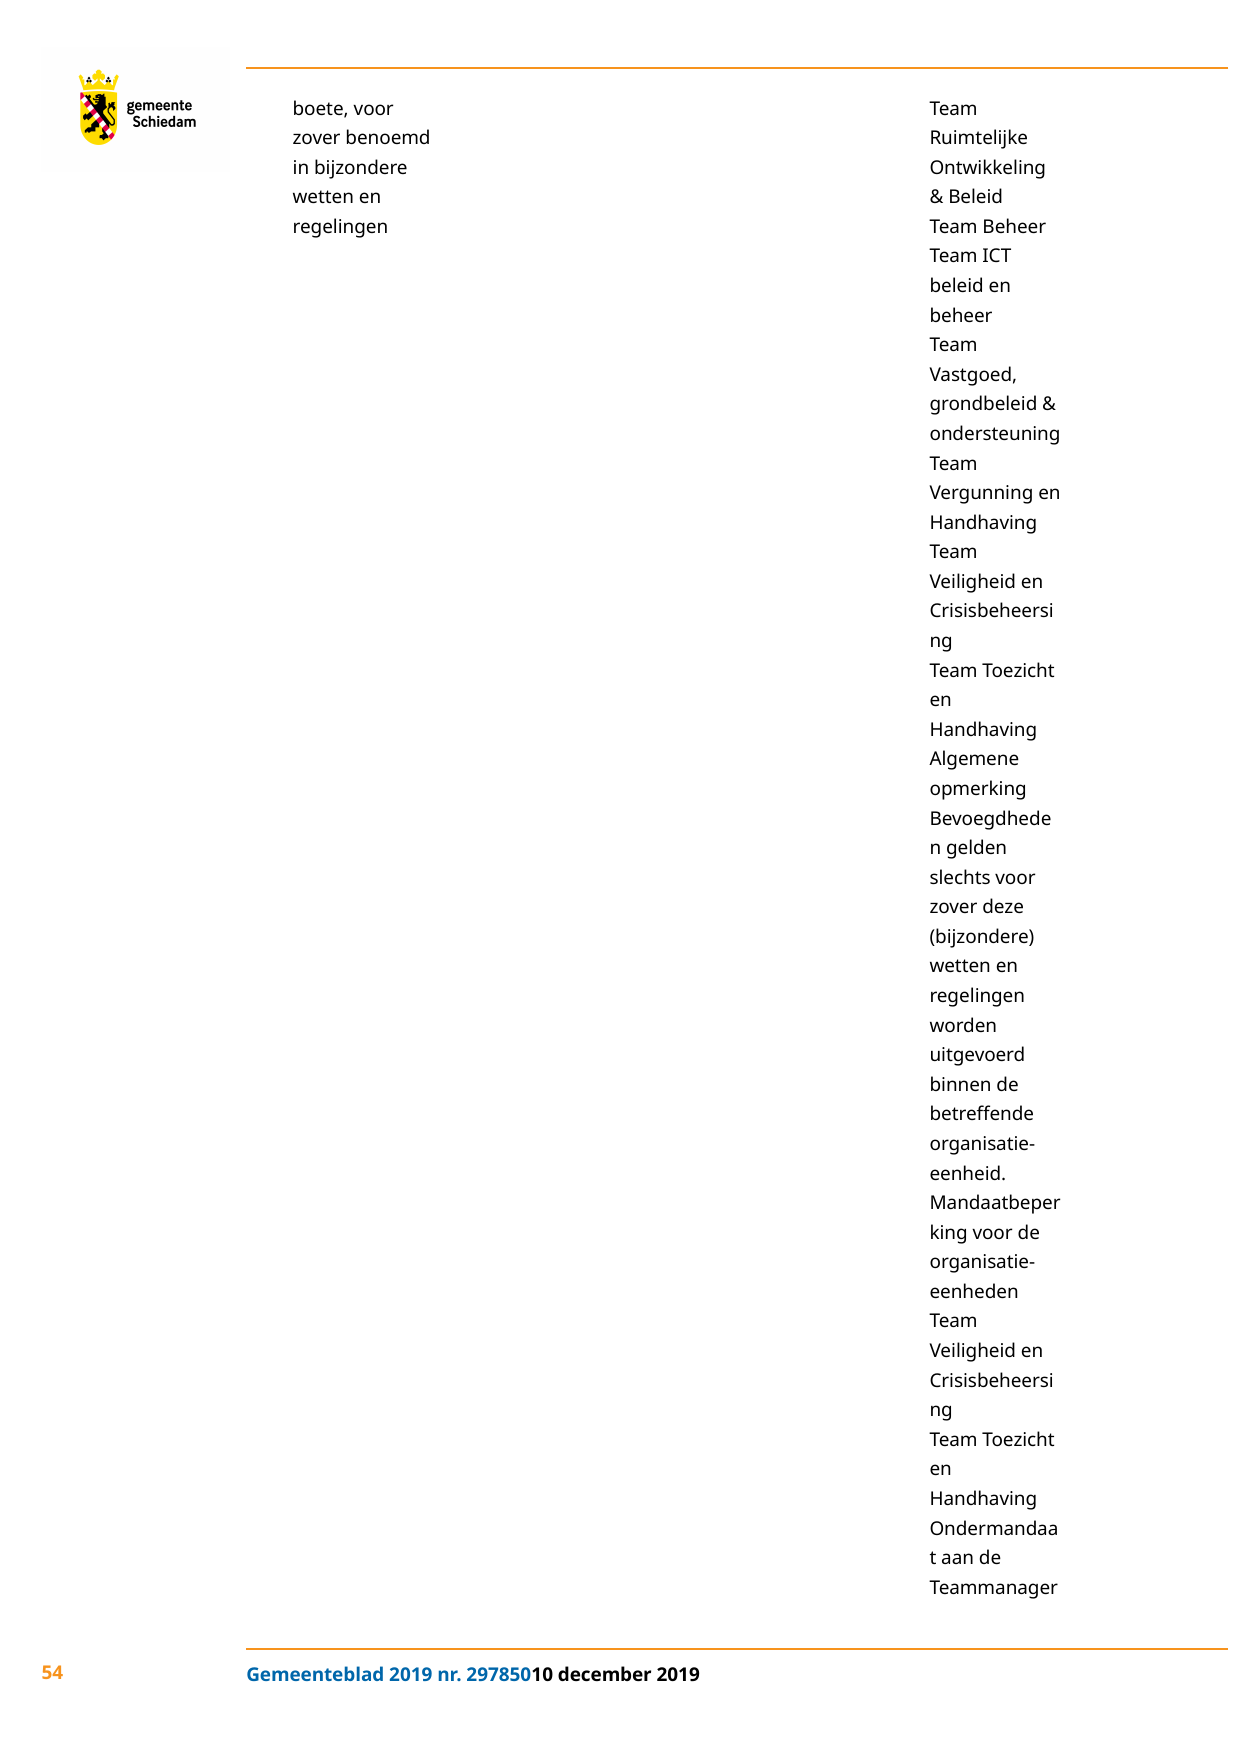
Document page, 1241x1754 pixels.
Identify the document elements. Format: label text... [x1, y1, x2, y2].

table_cell [796, 95, 929, 1600]
table_cell [619, 95, 796, 1600]
picture [41, 47, 231, 172]
table_cell [530, 95, 619, 1600]
table_cell boete, voor zover benoemd in bijzondere wetten en regelingen [293, 95, 441, 1600]
table_cell Team Ruimtelijke Ontwikkeling & Beleid Team Beheer Team ICT beleid en beheer Team Vastgoed, grondbeleid & ondersteuning Team Vergunning en Handhaving Team Veiligheid en Crisisbeheersing Team Toezicht en Handhaving Algemene opmerking Bevoegdheden gelden slechts voor zover deze (bijzondere) wetten en regelingen worden uitgevoerd binnen de betreffende organisatie-eenheid. Mandaatbeperking voor de organisatie-eenheden Team Veiligheid en Crisisbeheersing Team Toezicht en Handhaving Ondermandaat aan de Teammanager [929, 95, 1063, 1600]
table_cell [441, 95, 530, 1600]
table_cell [248, 95, 292, 1600]
